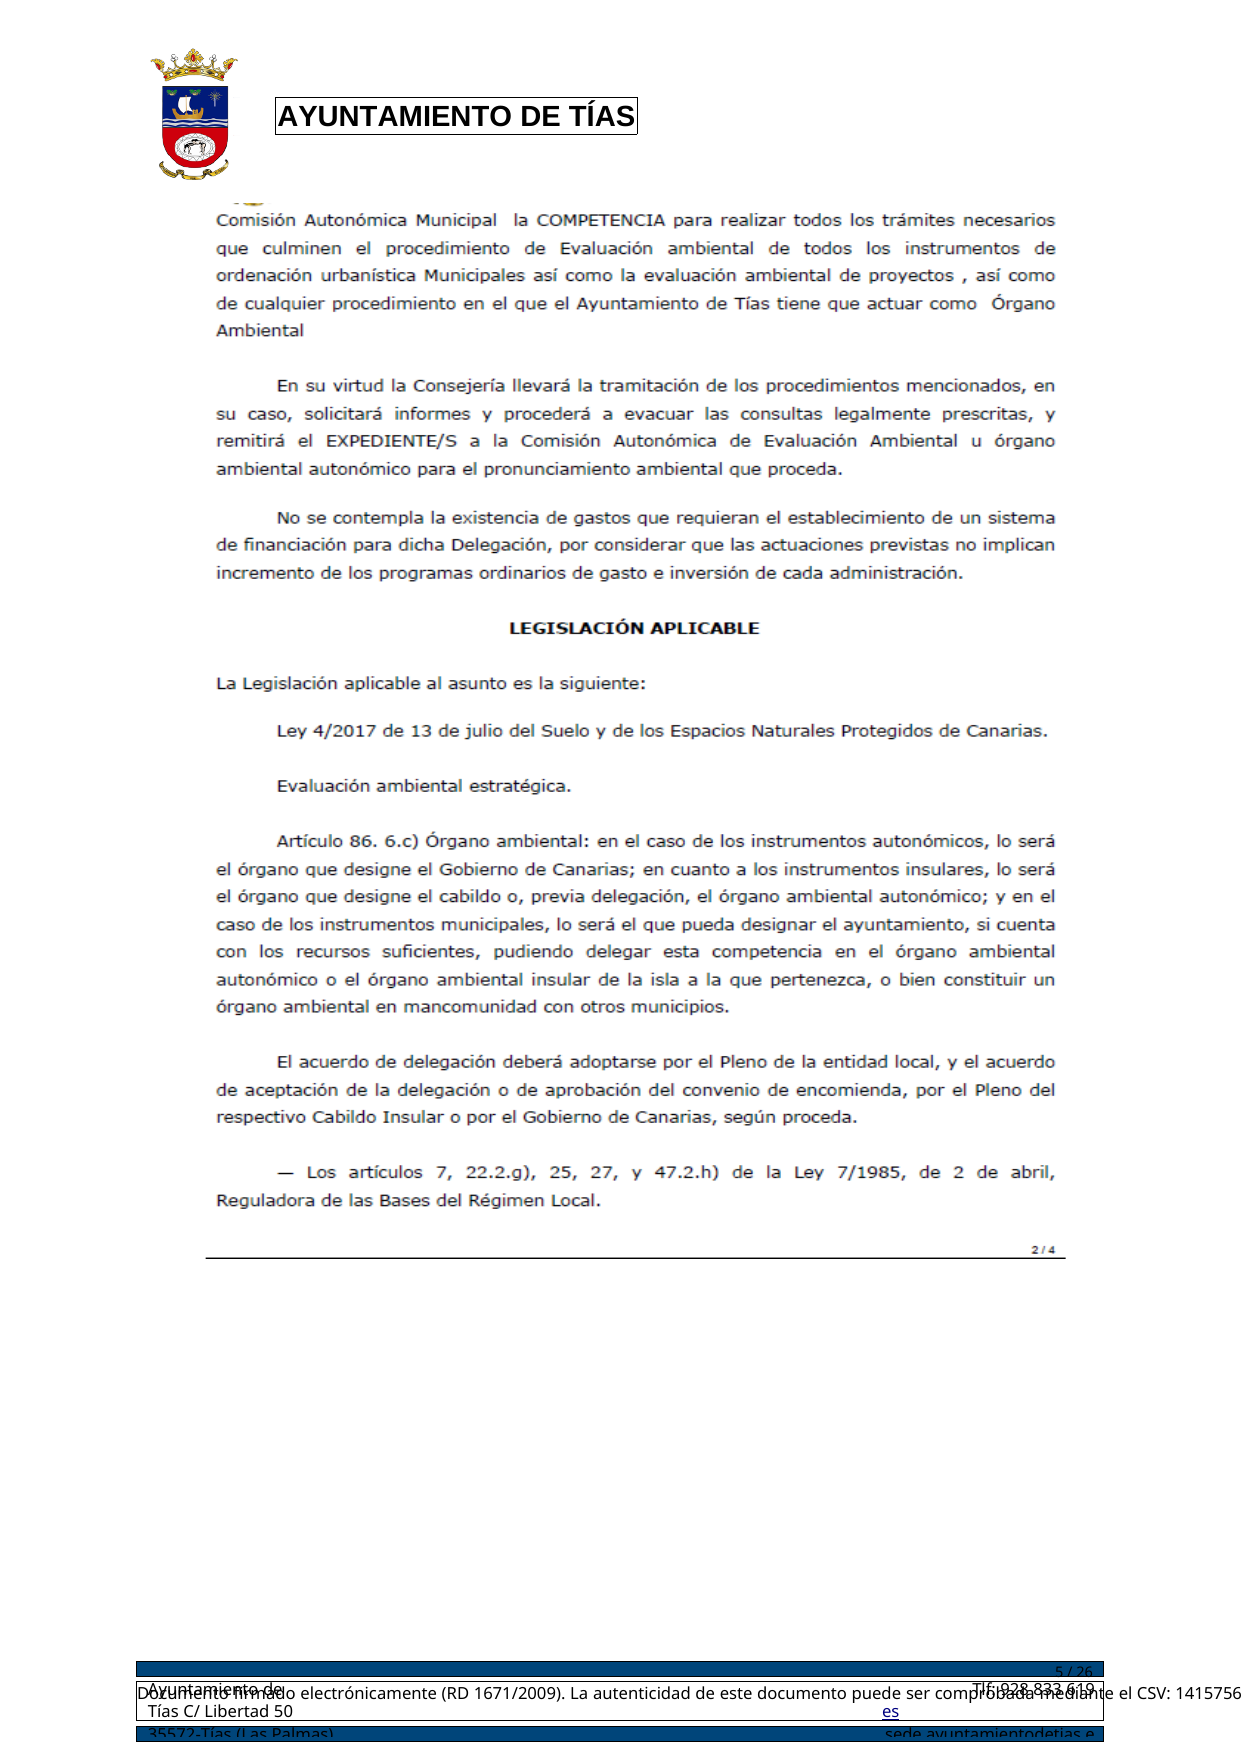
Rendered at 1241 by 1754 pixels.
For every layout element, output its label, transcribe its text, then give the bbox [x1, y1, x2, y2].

text 5 / 26 [135, 1661, 1093, 1681]
picture [150, 48, 240, 180]
picture [205, 203, 1066, 1259]
